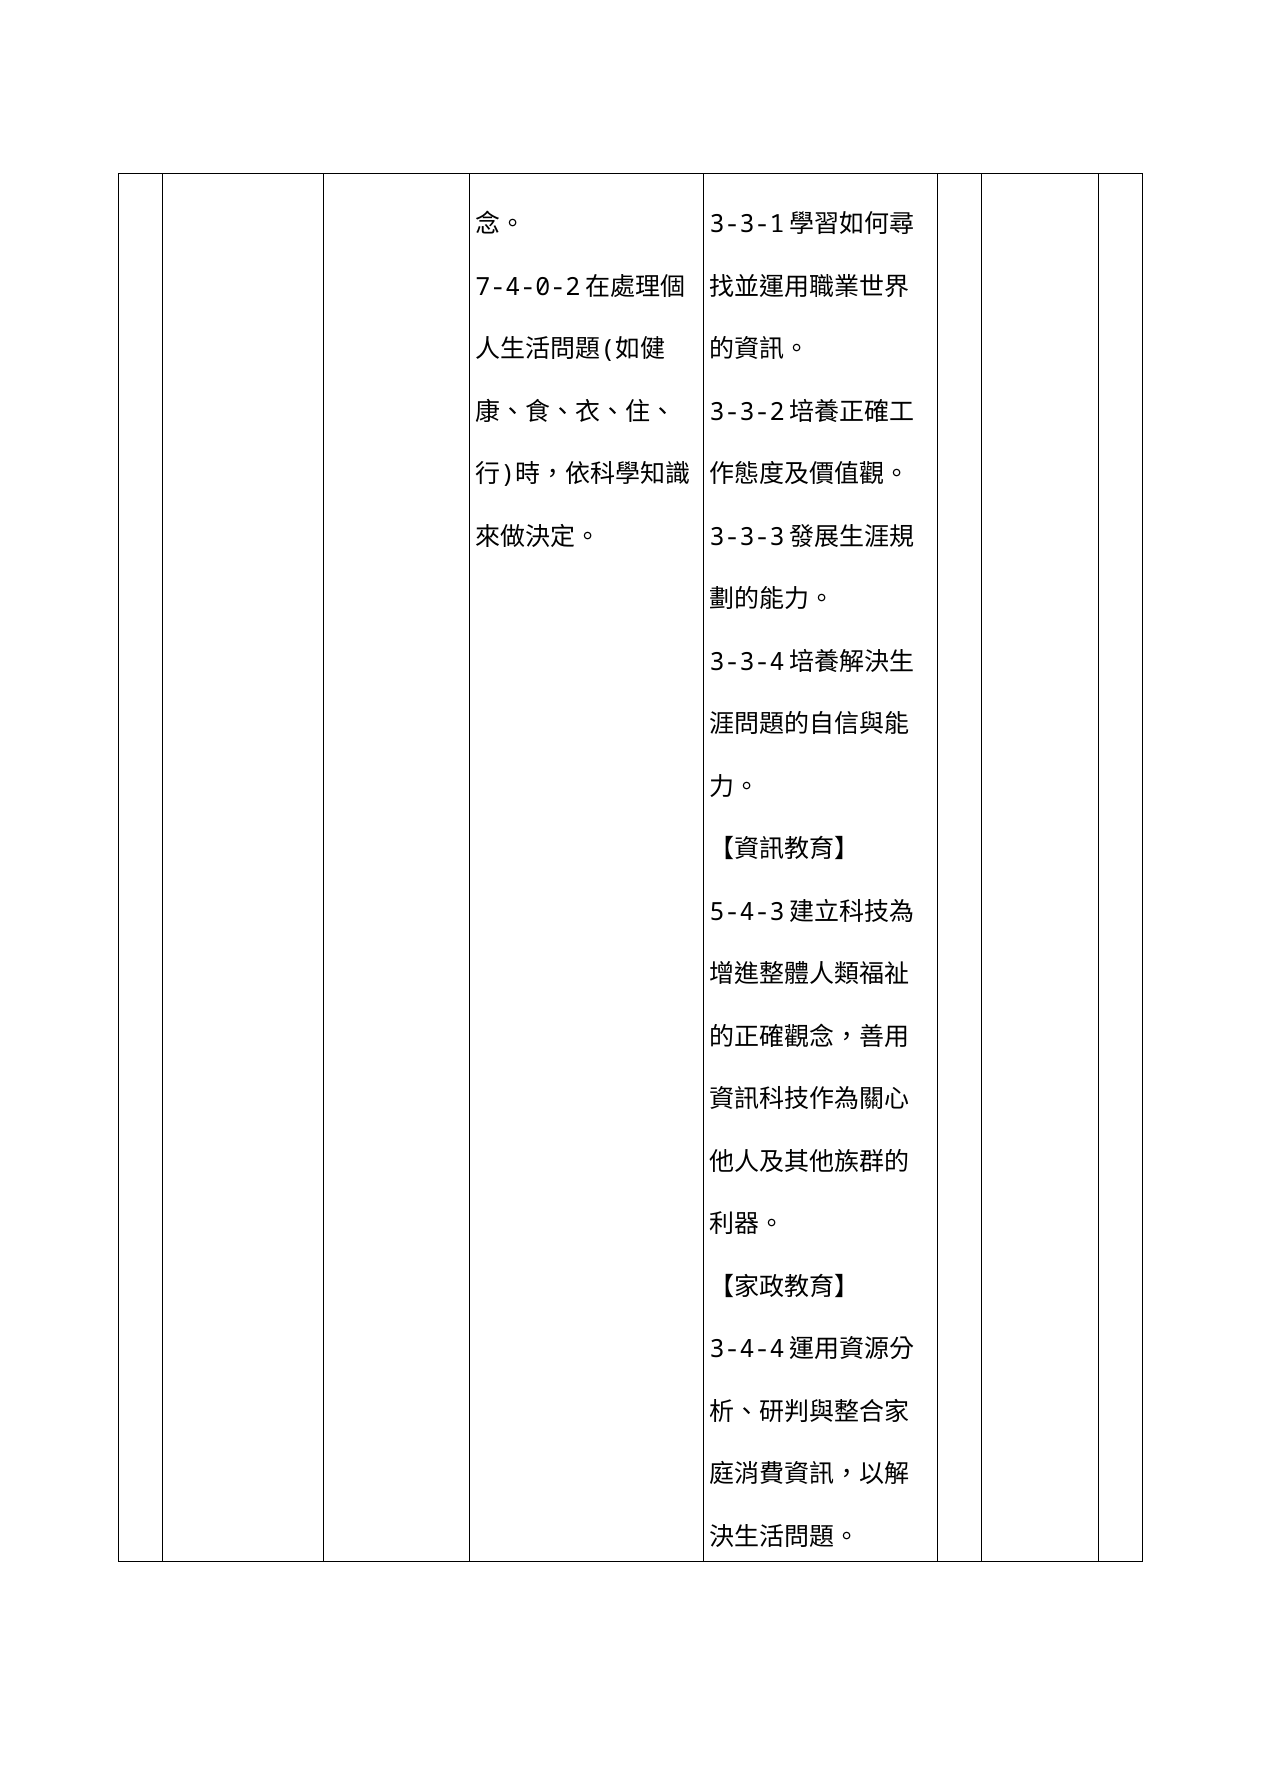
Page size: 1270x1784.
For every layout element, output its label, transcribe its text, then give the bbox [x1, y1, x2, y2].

table_cell [1099, 174, 1142, 1561]
table_cell [324, 174, 469, 1561]
table_cell 3-3-1學習如何尋找並運用職業世界的資訊。 3-3-2培養正確工作態度及價值觀。 3-3-3發展生涯規劃的能力。 3-3-4培養解決生涯問題的自信與能力。 【資訊教育】 5-4-3建立科技為增進整體人類福祉的正確觀念，善用資訊科技作為關心他人及其他族群的利器。 【家政教育】 3-4-4運用資源分析、研判與整合家庭消費資訊，以解決生活問題。 [704, 174, 937, 1561]
table_cell [119, 174, 162, 1561]
table_cell 念。 7-4-0-2在處理個人生活問題(如健康、食、衣、住、行)時，依科學知識來做決定。 [470, 174, 703, 1561]
table_cell [163, 174, 323, 1561]
table_cell [938, 174, 981, 1561]
table_cell [982, 174, 1098, 1561]
